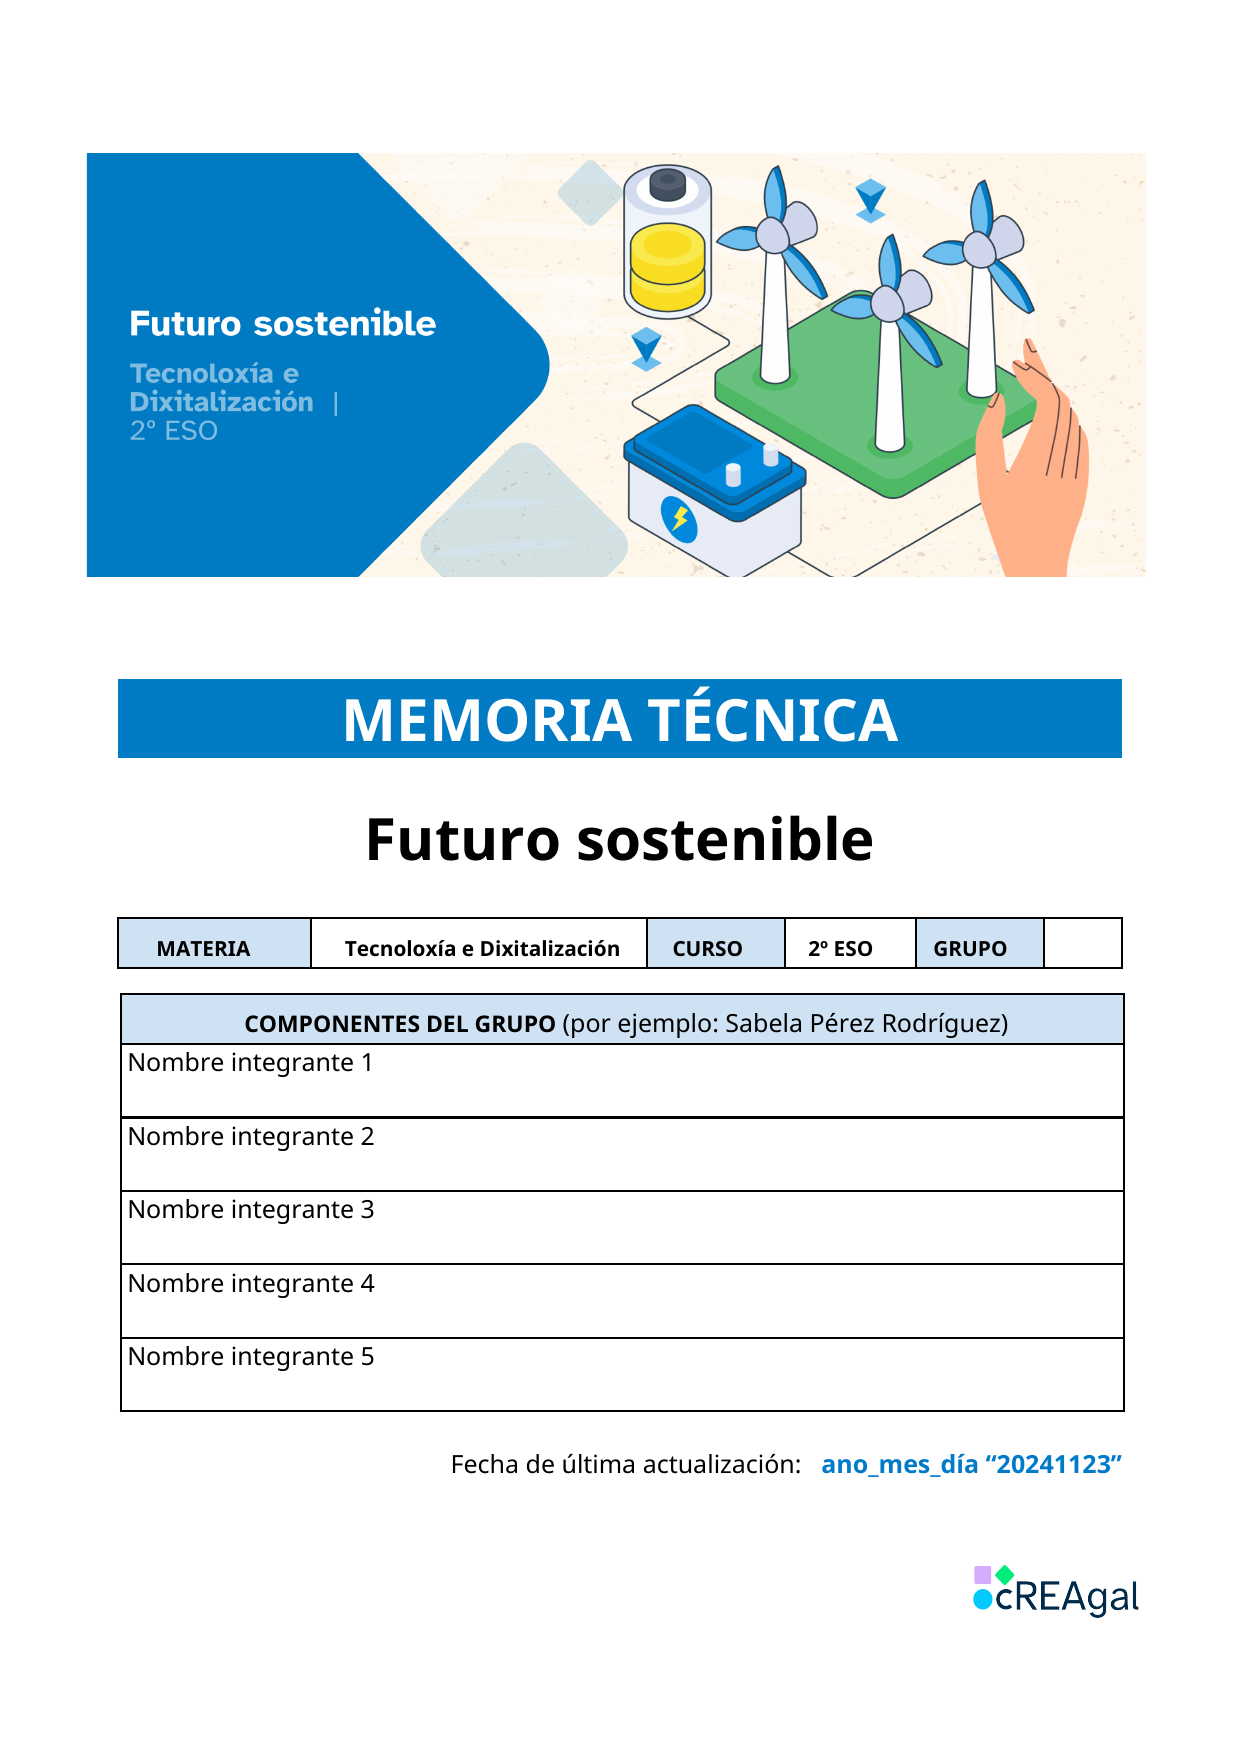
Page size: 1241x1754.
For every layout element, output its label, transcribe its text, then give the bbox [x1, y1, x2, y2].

picture [86, 153, 1147, 577]
picture [973, 1565, 1139, 1617]
table_cell Nombre integrante 4 [122, 1265, 1123, 1337]
table_header 2º ESO [786, 919, 915, 967]
table_cell Nombre integrante 1 [122, 1045, 1123, 1116]
table_header GRUPO [917, 919, 1043, 967]
table_header CURSO [648, 919, 784, 967]
text Futuro sostenible [118, 798, 1122, 878]
table_header Tecnoloxía e Dixitalización [312, 919, 646, 967]
text MEMORIA TÉCNICA [118, 679, 1122, 758]
table_cell Nombre integrante 2 [122, 1119, 1123, 1190]
text Fecha de última actualización: ano_mes_día “20241123” [118, 1446, 1122, 1480]
table_header MATERIA [119, 919, 310, 967]
table_cell Nombre integrante 5 [122, 1339, 1123, 1410]
table_cell Nombre integrante 3 [122, 1192, 1123, 1263]
table_header COMPONENTES DEL GRUPO (por ejemplo: Sabela Pérez Rodríguez) [122, 995, 1123, 1043]
table_header [1045, 919, 1121, 967]
